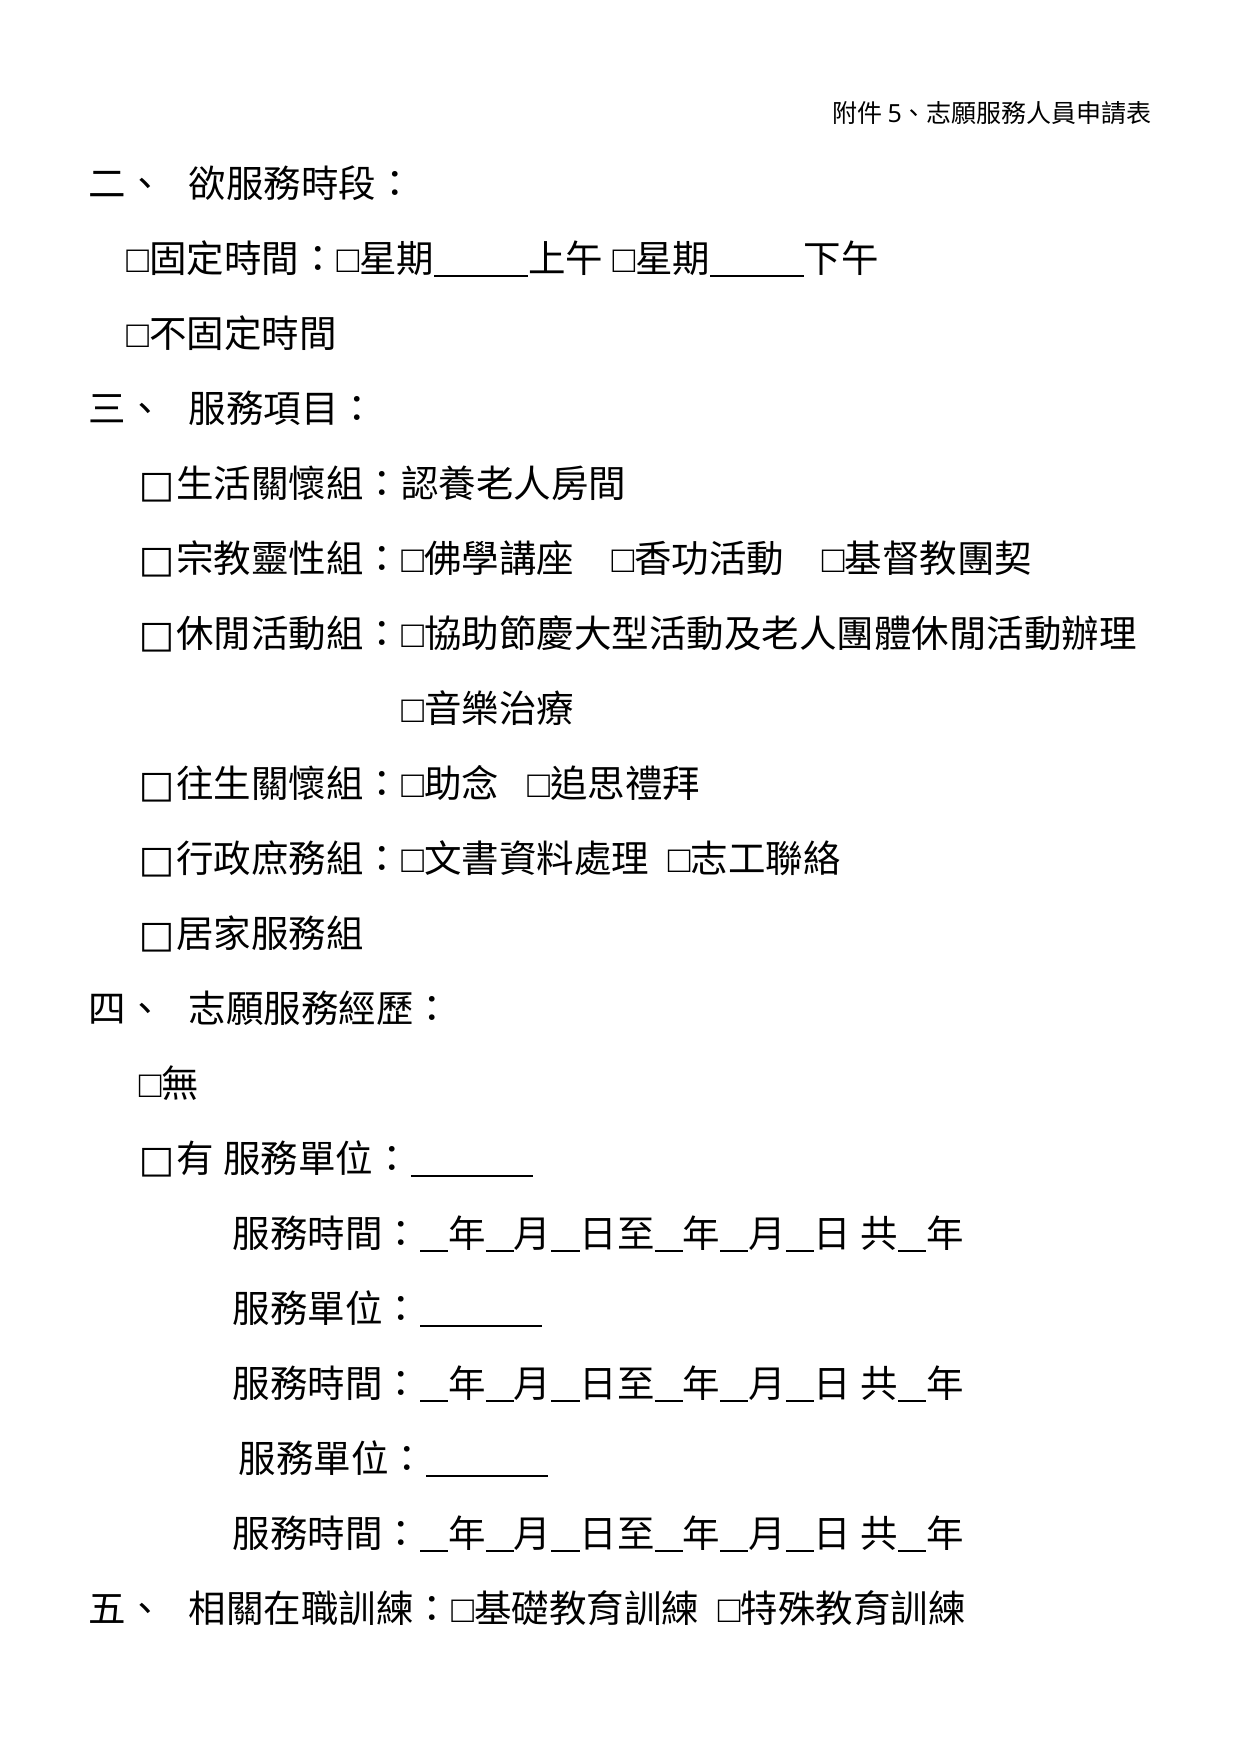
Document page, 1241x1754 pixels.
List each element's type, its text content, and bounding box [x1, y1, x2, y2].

list 往生關懷組：□助念 □追思禮拜 [139, 744, 1152, 819]
list 志願服務經歷： [89, 969, 1152, 1044]
list 相關在職訓練：□基礎教育訓練 □特殊教育訓練 [89, 1569, 1152, 1644]
text □音樂治療 [139, 669, 1152, 744]
text 服務時間： 年 月 日至 年 月 日 共 年 [139, 1344, 1152, 1419]
list 欲服務時段： [89, 144, 1152, 219]
list 服務項目： [89, 369, 1152, 444]
text 服務單位： [139, 1269, 1152, 1344]
list 生活關懷組：認養老人房間 [139, 444, 1152, 519]
text □固定時間：□星期 上午 □星期 下午 [89, 219, 1152, 294]
text □不固定時間 [89, 294, 1152, 369]
text □無 [139, 1044, 1152, 1119]
list 有 服務單位： [139, 1119, 1152, 1194]
list 宗教靈性組：□佛學講座 □香功活動 □基督教團契 [139, 519, 1152, 594]
list 休閒活動組：□協助節慶大型活動及老人團體休閒活動辦理 [139, 594, 1152, 669]
text 服務時間： 年 月 日至 年 月 日 共 年 [139, 1194, 1152, 1269]
list 行政庶務組：□文書資料處理 □志工聯絡 [139, 819, 1152, 894]
text 服務時間： 年 月 日至 年 月 日 共 年 [139, 1494, 1152, 1569]
list 居家服務組 [139, 894, 1152, 969]
text 服務單位： [89, 1419, 1152, 1494]
